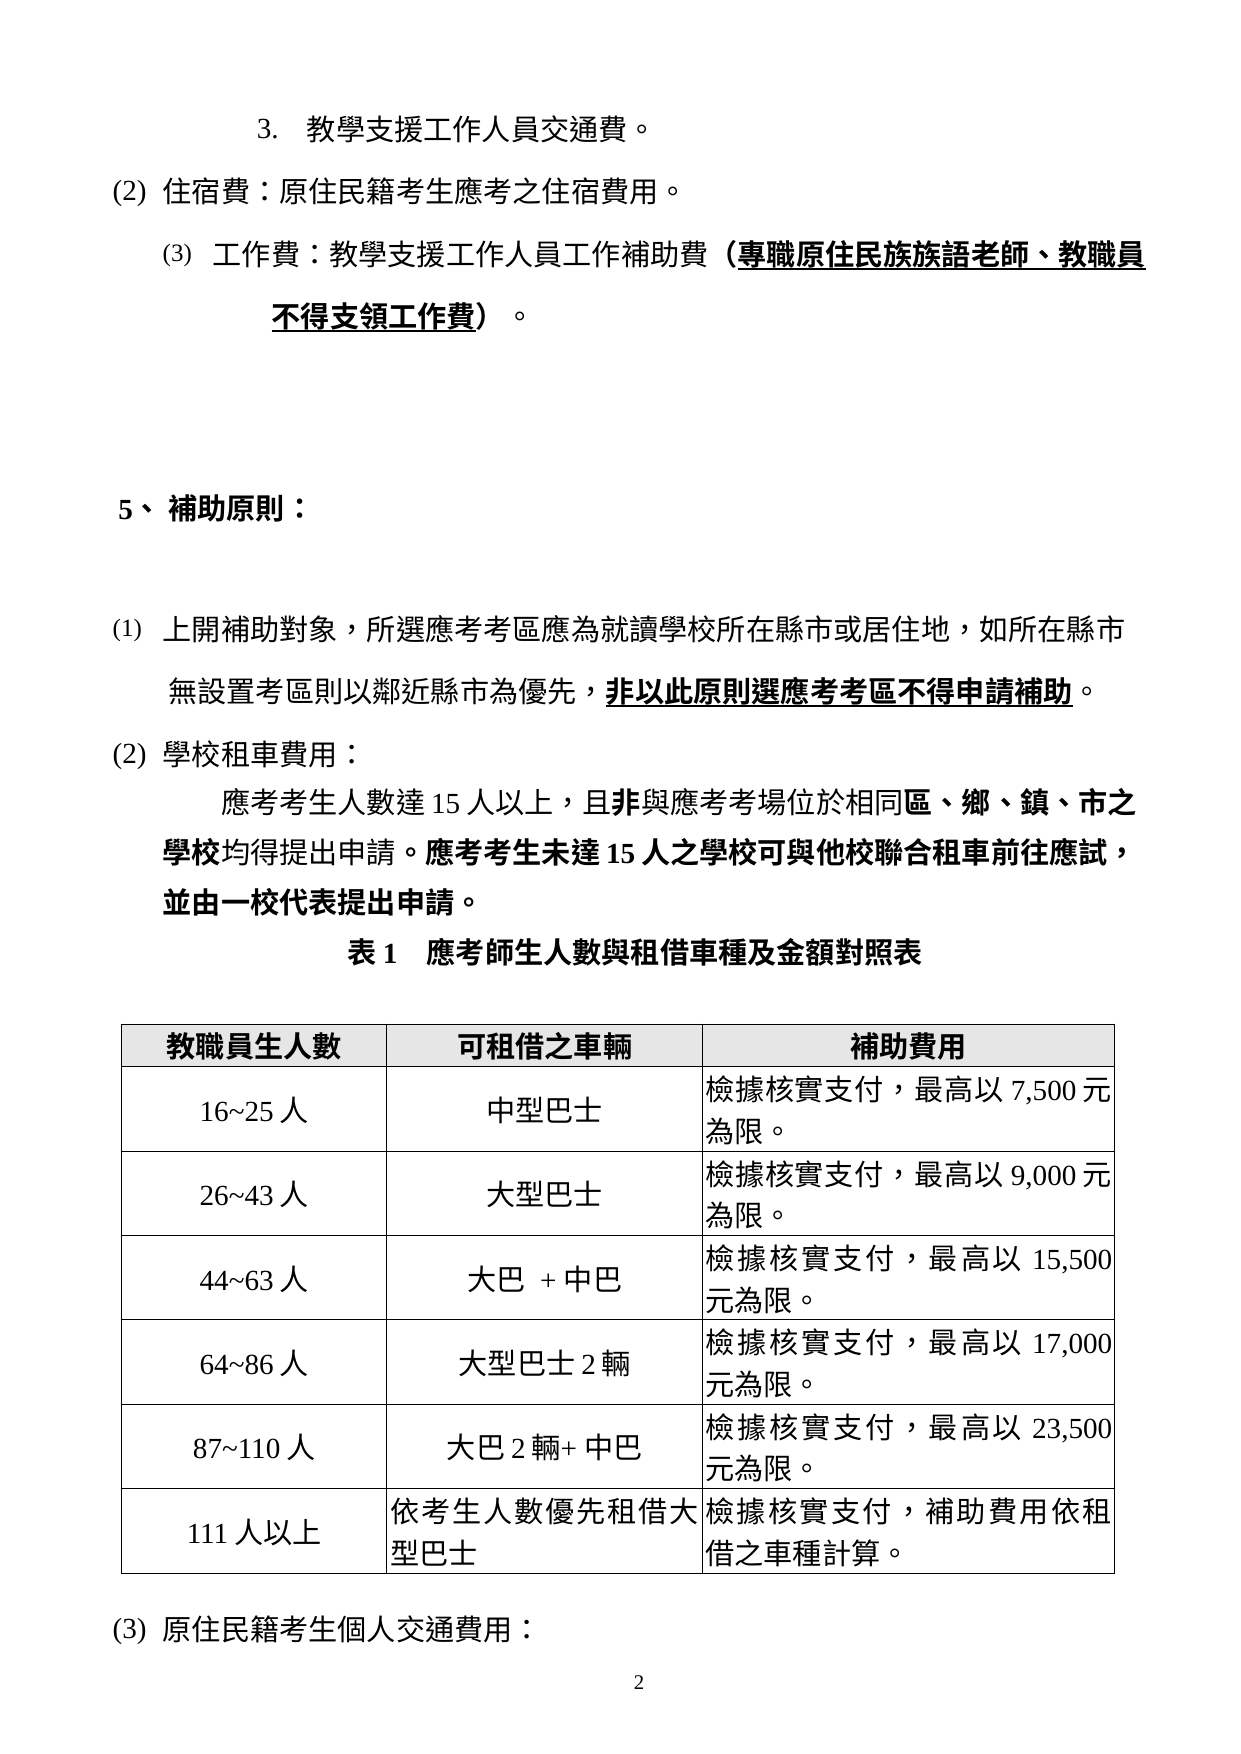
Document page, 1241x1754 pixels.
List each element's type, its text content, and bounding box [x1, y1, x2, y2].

table_header 教職員生人數 [122, 1025, 386, 1066]
table_cell 中型巴士 [387, 1067, 702, 1151]
table_cell 檢據核實支付，最高以23,500元為限。 [703, 1405, 1114, 1488]
table_cell 64~86人 [122, 1320, 386, 1404]
table_header 可租借之車輛 [387, 1025, 702, 1066]
table_cell 依考生人數優先租借大型巴士 [387, 1489, 702, 1572]
table_cell 44~63人 [122, 1236, 386, 1319]
table_header 補助費用 [703, 1025, 1114, 1066]
text 應考考生人數達15人以上，且非與應考考場位於相同區、鄉、鎮、市之學校均得提出申請。應考考生未達15人之學校可與他校聯合租車前往應試，並由一校代表提出申請。 [162, 773, 1152, 923]
table_cell 檢據核實支付，最高以17,000元為限。 [703, 1320, 1114, 1404]
text 表1 應考師生人數與租借車種及金額對照表 [118, 923, 1152, 973]
table_cell 87~110人 [122, 1405, 386, 1488]
table_cell 檢據核實支付，補助費用依租借之車種計算。 [703, 1489, 1114, 1572]
table_cell 檢據核實支付，最高以7,500元為限。 [703, 1067, 1114, 1151]
table_cell 檢據核實支付，最高以9,000元為限。 [703, 1152, 1114, 1235]
list 上開補助對象，所選應考考區應為就讀學校所在縣市或居住地，如所在縣市無設置考區則以鄰近縣市為優先，非以此原則選應考考區不得申請補助。 [112, 586, 1152, 711]
list 學校租車費用： [112, 711, 1152, 773]
table_cell 大型巴士2輛 [387, 1320, 702, 1404]
list 住宿費：原住民籍考生應考之住宿費用。 [112, 148, 1152, 211]
table_cell 111人以上 [122, 1489, 386, 1572]
list 工作費：教學支援工作人員工作補助費（專職原住民族族語老師、教職員不得支領工作費）。 [162, 211, 1152, 336]
table_cell 大巴 + 中巴 [387, 1236, 702, 1319]
list 補助原則： [118, 480, 1152, 530]
table_cell 檢據核實支付，最高以15,500元為限。 [703, 1236, 1114, 1319]
table_cell 大巴2輛+ 中巴 [387, 1405, 702, 1488]
table_cell 16~25人 [122, 1067, 386, 1151]
list 原住民籍考生個人交通費用： [112, 1586, 1152, 1648]
table_cell 26~43人 [122, 1152, 386, 1235]
table_cell 大型巴士 [387, 1152, 702, 1235]
list 教學支援工作人員交通費。 [257, 86, 1152, 148]
